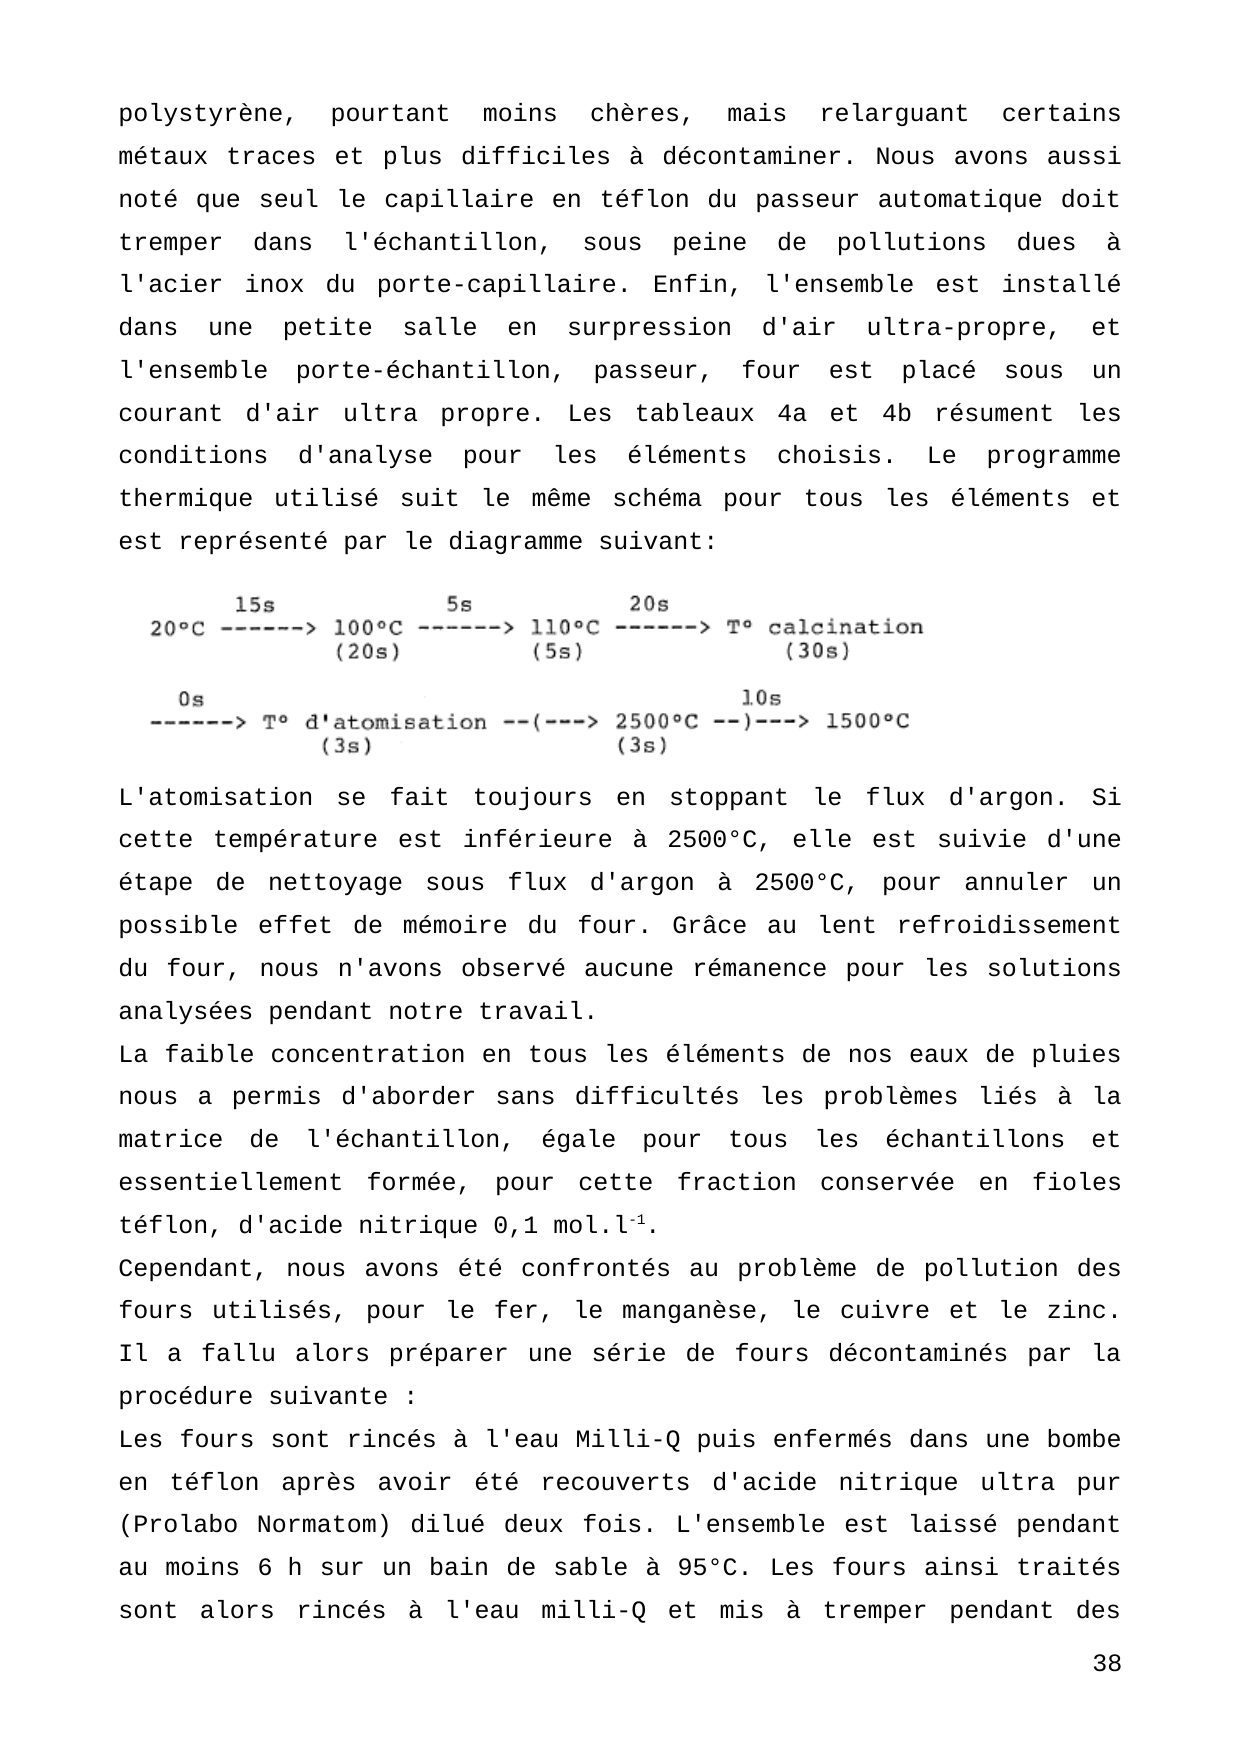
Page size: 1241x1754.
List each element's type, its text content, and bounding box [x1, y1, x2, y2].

text L'atomisation se fait toujours en stoppant le flux d'argon. Si cette température est inférieure à 2500°C, elle est suivie d'une étape de nettoyage sous flux d'argon à 2500°C, pour annuler un possible effet de mémoire du four. Grâce au lent refroidissement du four, nous n'avons observé aucune rémanence pour les solutions analysées pendant notre travail. [118, 784, 1122, 1027]
text polystyrène, pourtant moins chères, mais relarguant certains métaux traces et plus difficiles à décontaminer. Nous avons aussi noté que seul le capillaire en téflon du passeur automatique doit tremper dans l'échantillon, sous peine de pollutions dues à l'acier inox du porte-capillaire. Enfin, l'ensemble est installé dans une petite salle en surpression d'air ultra-propre, et l'ensemble porte-échantillon, passeur, four est placé sous un courant d'air ultra propre. Les tableaux 4a et 4b résument les conditions d'analyse pour les éléments choisis. Le programme thermique utilisé suit le même schéma pour tous les éléments et est représenté par le diagramme suivant: [118, 100, 1122, 557]
picture [118, 571, 1051, 770]
text Cependant, nous avons été confrontés au problème de pollution des fours utilisés, pour le fer, le manganèse, le cuivre et le zinc. Il a fallu alors préparer une série de fours décontaminés par la procédure suivante : [118, 1255, 1122, 1412]
text Les fours sont rincés à l'eau Milli-Q puis enfermés dans une bombe en téflon après avoir été recouverts d'acide nitrique ultra pur (Prolabo Normatom) dilué deux fois. L'ensemble est laissé pendant au moins 6 h sur un bain de sable à 95°C. Les fours ainsi traités sont alors rincés à l'eau milli-Q et mis à tremper pendant des [118, 1426, 1122, 1626]
text La faible concentration en tous les éléments de nos eaux de pluies nous a permis d'aborder sans difficultés les problèmes liés à la matrice de l'échantillon, égale pour tous les échantillons et essentiellement formée, pour cette fraction conservée en fioles téflon, d'acide nitrique 0,1 mol.l-1. [118, 1041, 1122, 1241]
